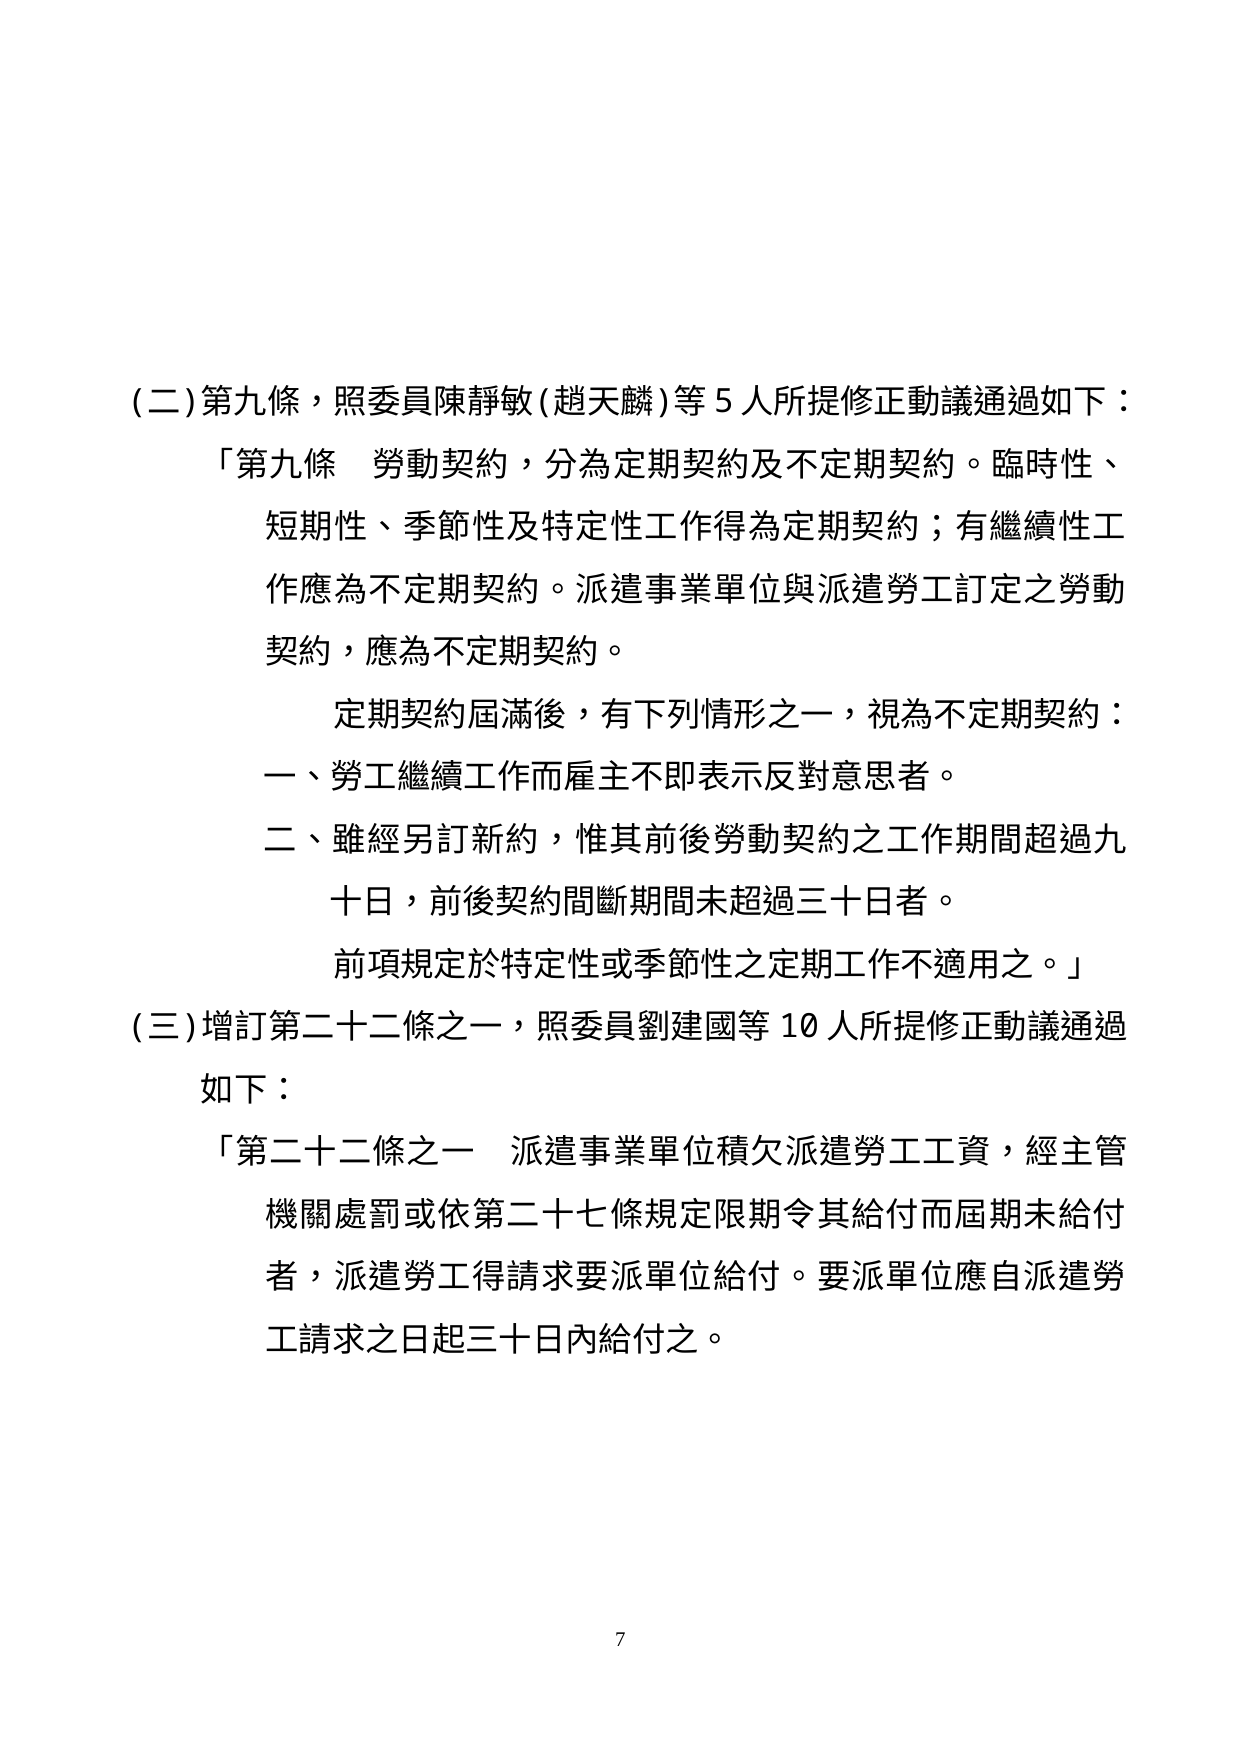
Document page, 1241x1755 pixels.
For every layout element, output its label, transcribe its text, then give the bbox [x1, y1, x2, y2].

text (二)第九條，照委員陳靜敏(趙天麟)等5人所提修正動議通過如下： [127, 358, 1128, 420]
text 前項規定於特定性或季節性之定期工作不適用之。」 [201, 920, 1128, 983]
text 二、雖經另訂新約，惟其前後勞動契約之工作期間超過九十日，前後契約間斷期間未超過三十日者。 [263, 795, 1128, 920]
text (三)增訂第二十二條之一，照委員劉建國等10人所提修正動議通過如下： [127, 983, 1128, 1108]
text 「第九條 勞動契約，分為定期契約及不定期契約。臨時性、短期性、季節性及特定性工作得為定期契約；有繼續性工作應為不定期契約。派遣事業單位與派遣勞工訂定之勞動契約，應為不定期契約。 [201, 420, 1128, 670]
text 一、勞工繼續工作而雇主不即表示反對意思者。 [263, 733, 1128, 795]
text 定期契約屆滿後，有下列情形之一，視為不定期契約： [201, 670, 1128, 733]
text 「第二十二條之一 派遣事業單位積欠派遣勞工工資，經主管機關處罰或依第二十七條規定限期令其給付而屆期未給付者，派遣勞工得請求要派單位給付。要派單位應自派遣勞工請求之日起三十日內給付之。 [201, 1108, 1128, 1358]
